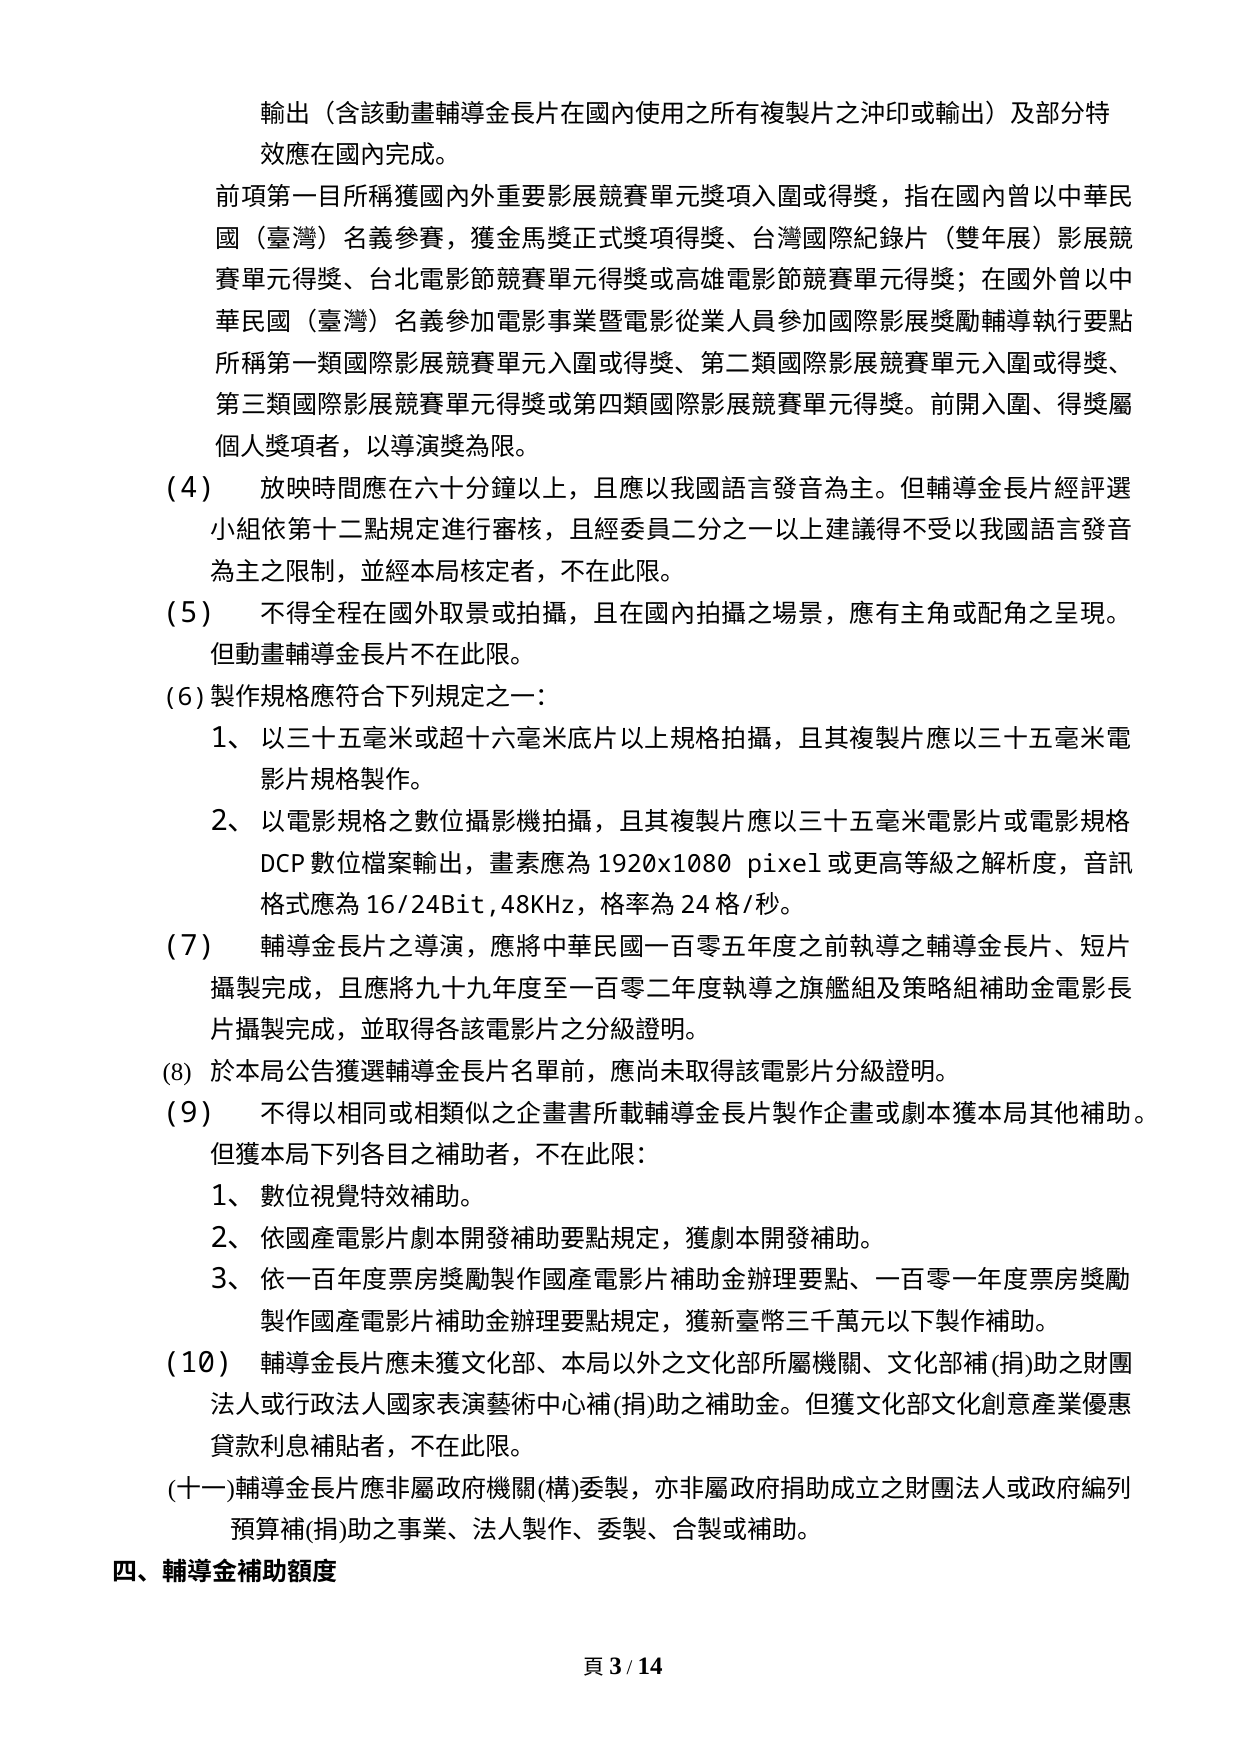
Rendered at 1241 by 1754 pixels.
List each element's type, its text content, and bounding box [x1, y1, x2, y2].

list 製作規格應符合下列規定之一： [162, 672, 1134, 714]
list 以電影規格之數位攝影機拍攝，且其複製片應以三十五毫米電影片或電影規格DCP數位檔案輸出，畫素應為1920x1080 pixel或更高等級之解析度，音訊格式應為16/24Bit,48KHz，格率為24格/秒。 [210, 797, 1134, 922]
list 輔導金長片之導演，應將中華民國一百零五年度之前執導之輔導金長片、短片攝製完成，且應將九十九年度至一百零二年度執導之旗艦組及策略組補助金電影長片攝製完成，並取得各該電影片之分級證明。 [162, 922, 1134, 1047]
list 放映時間應在六十分鐘以上，且應以我國語言發音為主。但輔導金長片經評選小組依第十二點規定進行審核，且經委員二分之一以上建議得不受以我國語言發音為主之限制，並經本局核定者，不在此限。 [162, 464, 1134, 589]
text (十一)輔導金長片應非屬政府機關(構)委製，亦非屬政府捐助成立之財團法人或政府編列預算補(捐)助之事業、法人製作、委製、合製或補助。 [168, 1464, 1134, 1547]
list 數位視覺特效補助。 [210, 1172, 1134, 1214]
list 不得全程在國外取景或拍攝，且在國內拍攝之場景，應有主角或配角之呈現。但動畫輔導金長片不在此限。 [162, 589, 1134, 672]
list 於本局公告獲選輔導金長片名單前，應尚未取得該電影片分級證明。 [162, 1047, 1134, 1089]
list 以三十五毫米或超十六毫米底片以上規格拍攝，且其複製片應以三十五毫米電影片規格製作。 [210, 714, 1134, 797]
list 依一百年度票房獎勵製作國產電影片補助金辦理要點、一百零一年度票房獎勵製作國產電影片補助金辦理要點規定，獲新臺幣三千萬元以下製作補助。 [210, 1255, 1134, 1339]
list 依國產電影片劇本開發補助要點規定，獲劇本開發補助。 [210, 1214, 1134, 1255]
list 輔導金長片應未獲文化部、本局以外之文化部所屬機關、文化部補(捐)助之財團法人或行政法人國家表演藝術中心補(捐)助之補助金。但獲文化部文化創意產業優惠貸款利息補貼者，不在此限。 [162, 1339, 1134, 1464]
list 不得以相同或相類似之企畫書所載輔導金長片製作企畫或劇本獲本局其他補助。但獲本局下列各目之補助者，不在此限： [162, 1089, 1134, 1172]
list 輸出（含該動畫輔導金長片在國內使用之所有複製片之沖印或輸出）及部分特效應在國內完成。 [210, 89, 1134, 172]
text 四、輔導金補助額度 [112, 1547, 1134, 1589]
text 前項第一目所稱獲國內外重要影展競賽單元獎項入圍或得獎，指在國內曾以中華民國（臺灣）名義參賽，獲金馬獎正式獎項得獎、台灣國際紀錄片（雙年展）影展競賽單元得獎、台北電影節競賽單元得獎或高雄電影節競賽單元得獎；在國外曾以中華民國（臺灣）名義參加電影事業暨電影從業人員參加國際影展獎勵輔導執行要點所稱第一類國際影展競賽單元入圍或得獎、第二類國際影展競賽單元入圍或得獎、第三類國際影展競賽單元得獎或第四類國際影展競賽單元得獎。前開入圍、得獎屬個人獎項者，以導演獎為限。 [215, 172, 1134, 464]
